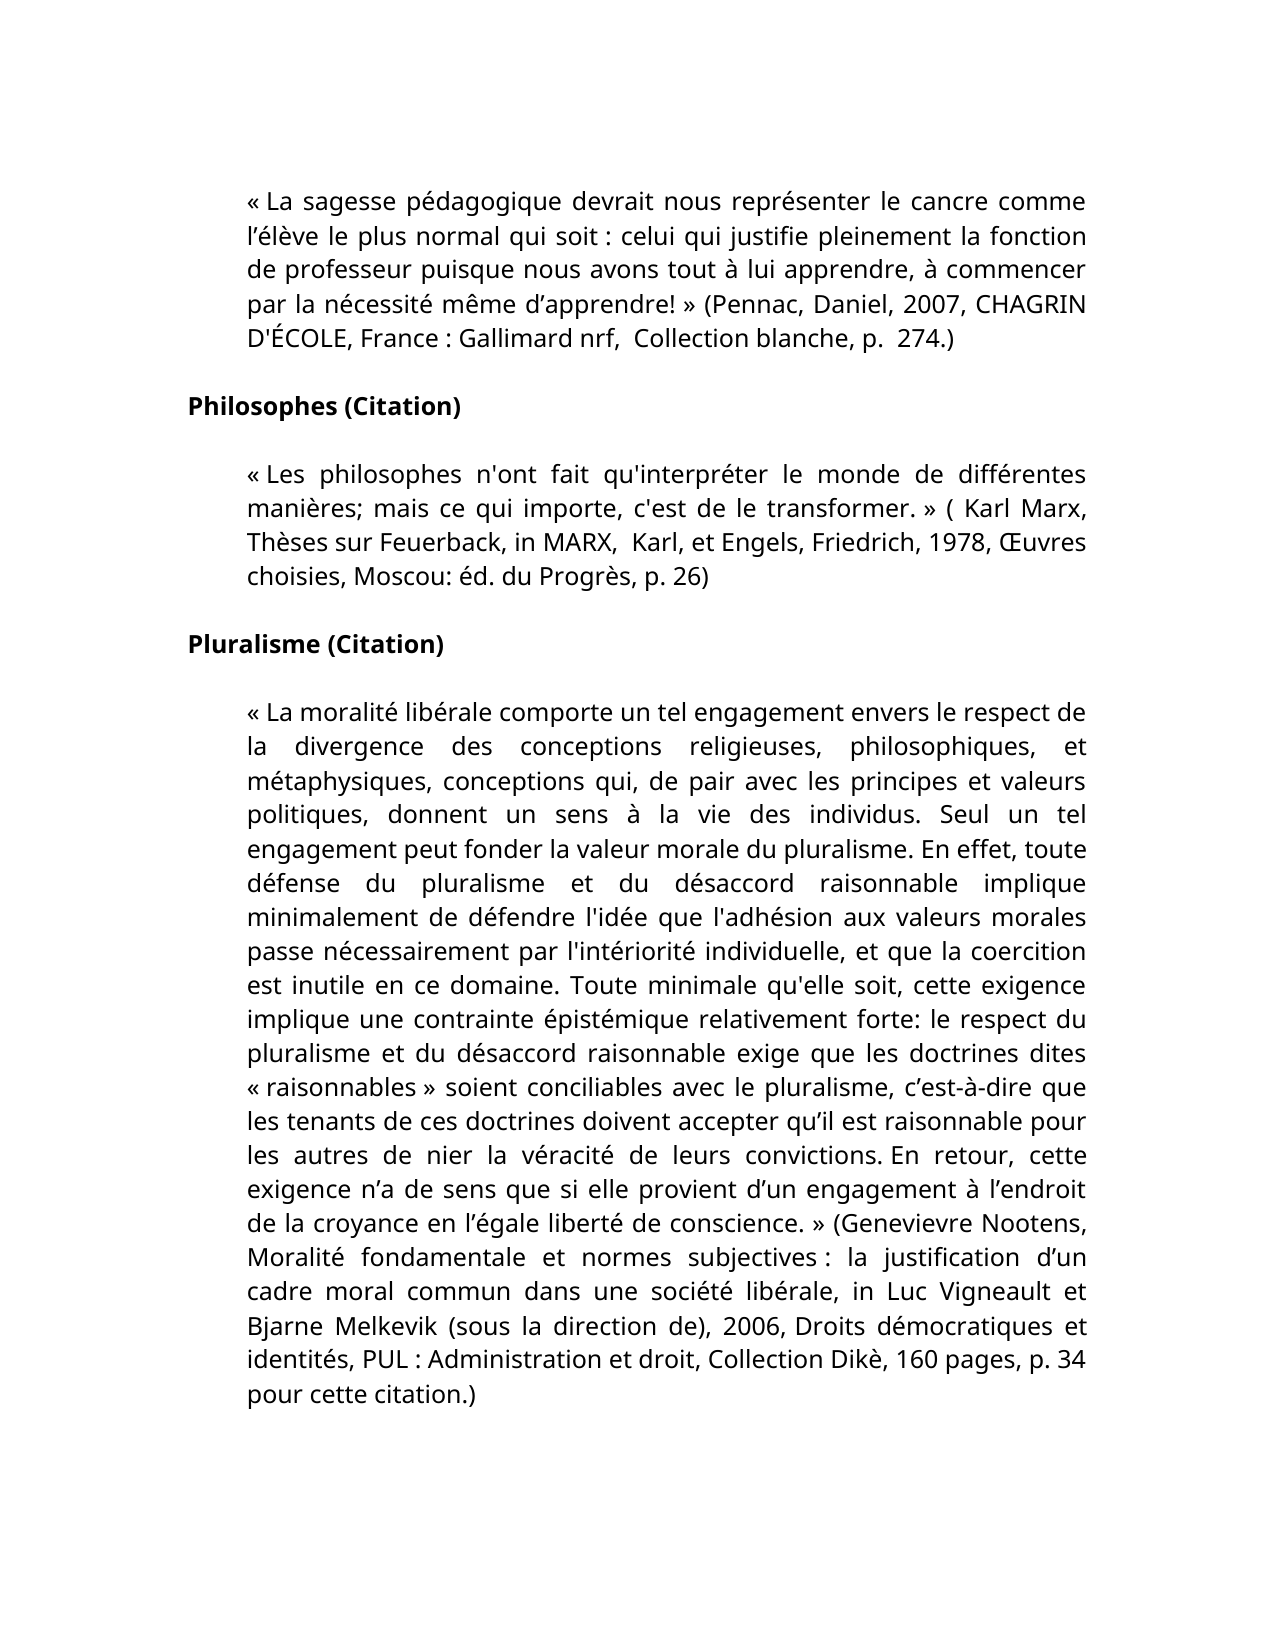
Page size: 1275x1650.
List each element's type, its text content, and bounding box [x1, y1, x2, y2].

text « Les philosophes n'ont fait qu'interpréter le monde de différentes manières; mais ce qui importe, c'est de le transformer. » ( Karl Marx, Thèses sur Feuerback, in MARX, Karl, et Engels, Friedrich, 1978, Œuvres choisies, Moscou: éd. du Progrès, p. 26) [247, 457, 1087, 593]
text « La moralité libérale comporte un tel engagement envers le respect de la divergence des conceptions religieuses, philosophiques, et métaphysiques, conceptions qui, de pair avec les principes et valeurs politiques, donnent un sens à la vie des individus. Seul un tel engagement peut fonder la valeur morale du pluralisme. En effet, toute défense du pluralisme et du désaccord raisonnable implique minimalement de défendre l'idée que l'adhésion aux valeurs morales passe nécessairement par l'intériorité individuelle, et que la coercition est inutile en ce domaine. Toute minimale qu'elle soit, cette exigence implique une contrainte épistémique relativement forte: le respect du pluralisme et du désaccord raisonnable exige que les doctrines dites « raisonnables » soient conciliables avec le pluralisme, c’est-à-dire que les tenants de ces doctrines doivent accepter qu’il est raisonnable pour les autres de nier la véracité de leurs convictions. En retour, cette exigence n’a de sens que si elle provient d’un engagement à l’endroit de la croyance en l’égale liberté de conscience. » (Genevievre Nootens, Moralité fondamentale et normes subjectives : la justification d’un cadre moral commun dans une société libérale, in Luc Vigneault et Bjarne Melkevik (sous la direction de), 2006, Droits démocratiques et identités, PUL : Administration et droit, Collection Dikè, 160 pages, p. 34 pour cette citation.) [247, 695, 1087, 1410]
text Pluralisme (Citation) [187, 627, 1087, 661]
text « La sagesse pédagogique devrait nous représenter le cancre comme l’élève le plus normal qui soit : celui qui justifie pleinement la fonction de professeur puisque nous avons tout à lui apprendre, à commencer par la nécessité même d’apprendre! » (Pennac, Daniel, 2007, CHAGRIN D'ÉCOLE, France : Gallimard nrf, Collection blanche, p. 274.) [247, 184, 1087, 354]
text Philosophes (Citation) [187, 388, 1087, 422]
